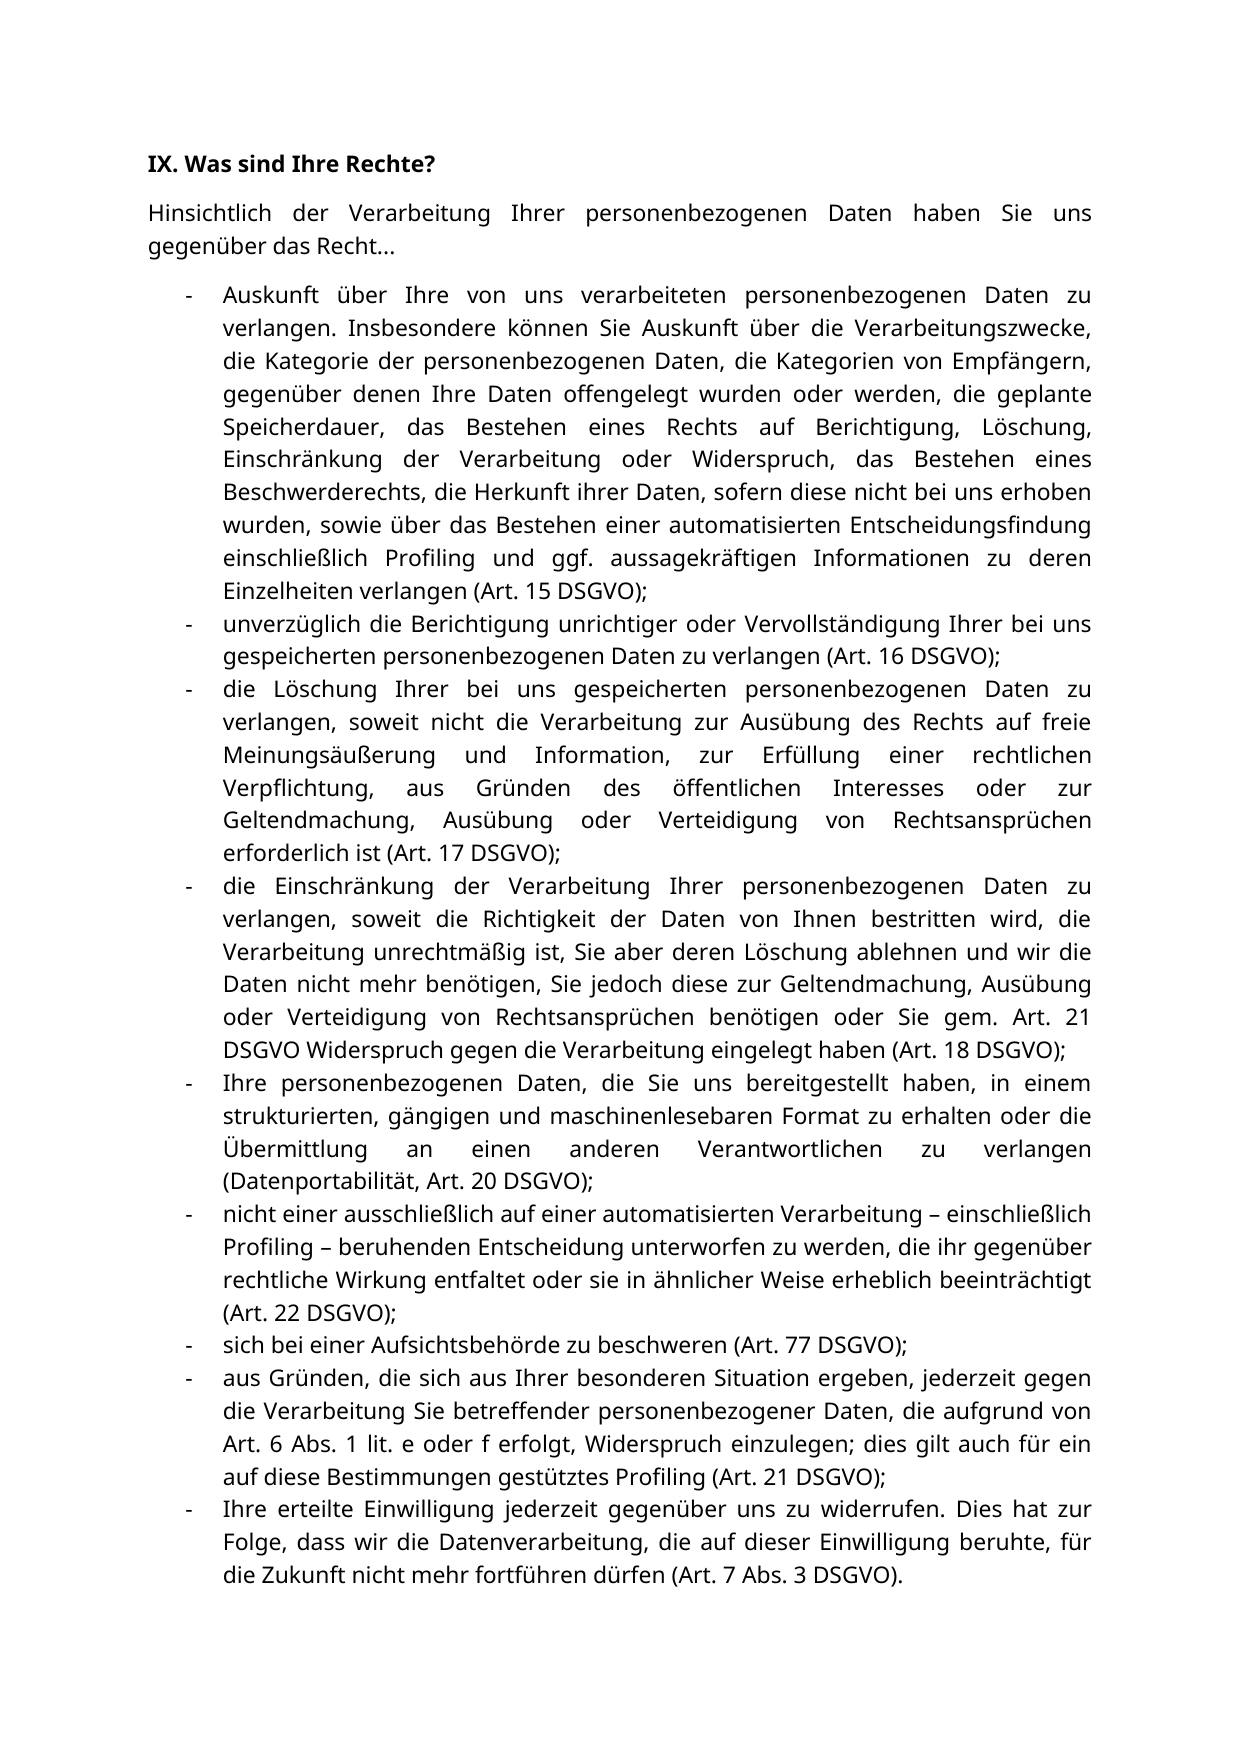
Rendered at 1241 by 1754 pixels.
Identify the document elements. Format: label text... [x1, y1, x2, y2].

list sich bei einer Aufsichtsbehörde zu beschweren (Art. 77 DSGVO); [185, 1329, 1093, 1361]
list Ihre erteilte Einwilligung jederzeit gegenüber uns zu widerrufen. Dies hat zur Folge, dass wir die Datenverarbeitung, die auf dieser Einwilligung beruhte, für die Zukunft nicht mehr fortführen dürfen (Art. 7 Abs. 3 DSGVO). [185, 1493, 1093, 1590]
text IX. Was sind Ihre Rechte? [148, 148, 1093, 179]
text Hinsichtlich der Verarbeitung Ihrer personenbezogenen Daten haben Sie uns gegenüber das Recht... [148, 197, 1093, 261]
list die Einschränkung der Verarbeitung Ihrer personenbezogenen Daten zu verlangen, soweit die Richtigkeit der Daten von Ihnen bestritten wird, die Verarbeitung unrechtmäßig ist, Sie aber deren Löschung ablehnen und wir die Daten nicht mehr benötigen, Sie jedoch diese zur Geltendmachung, Ausübung oder Verteidigung von Rechtsansprüchen benötigen oder Sie gem. Art. 21 DSGVO Widerspruch gegen die Verarbeitung eingelegt haben (Art. 18 DSGVO); [185, 870, 1093, 1065]
list unverzüglich die Berichtigung unrichtiger oder Vervollständigung Ihrer bei uns gespeicherten personenbezogenen Daten zu verlangen (Art. 16 DSGVO); [185, 607, 1093, 672]
list Auskunft über Ihre von uns verarbeiteten personenbezogenen Daten zu verlangen. Insbesondere können Sie Auskunft über die Verarbeitungszwecke, die Kategorie der personenbezogenen Daten, die Kategorien von Empfängern, gegenüber denen Ihre Daten offengelegt wurden oder werden, die geplante Speicherdauer, das Bestehen eines Rechts auf Berichtigung, Löschung, Einschränkung der Verarbeitung oder Widerspruch, das Bestehen eines Beschwerderechts, die Herkunft ihrer Daten, sofern diese nicht bei uns erhoben wurden, sowie über das Bestehen einer automatisierten Entscheidungsfindung einschließlich Profiling und ggf. aussagekräftigen Informationen zu deren Einzelheiten verlangen (Art. 15 DSGVO); [185, 279, 1093, 606]
list aus Gründen, die sich aus Ihrer besonderen Situation ergeben, jederzeit gegen die Verarbeitung Sie betreffender personenbezogener Daten, die aufgrund von Art. 6 Abs. 1 lit. e oder f erfolgt, Widerspruch einzulegen; dies gilt auch für ein auf diese Bestimmungen gestütztes Profiling (Art. 21 DSGVO); [185, 1362, 1093, 1492]
list Ihre personenbezogenen Daten, die Sie uns bereitgestellt haben, in einem strukturierten, gängigen und maschinenlesebaren Format zu erhalten oder die Übermittlung an einen anderen Verantwortlichen zu verlangen (Datenportabilität, Art. 20 DSGVO); [185, 1067, 1093, 1197]
list die Löschung Ihrer bei uns gespeicherten personenbezogenen Daten zu verlangen, soweit nicht die Verarbeitung zur Ausübung des Rechts auf freie Meinungsäußerung und Information, zur Erfüllung einer rechtlichen Verpflichtung, aus Gründen des öffentlichen Interesses oder zur Geltendmachung, Ausübung oder Verteidigung von Rechtsansprüchen erforderlich ist (Art. 17 DSGVO); [185, 673, 1093, 868]
list nicht einer ausschließlich auf einer automatisierten Verarbeitung – einschließlich Profiling – beruhenden Entscheidung unterworfen zu werden, die ihr gegenüber rechtliche Wirkung entfaltet oder sie in ähnlicher Weise erheblich beeinträchtigt (Art. 22 DSGVO); [185, 1198, 1093, 1328]
